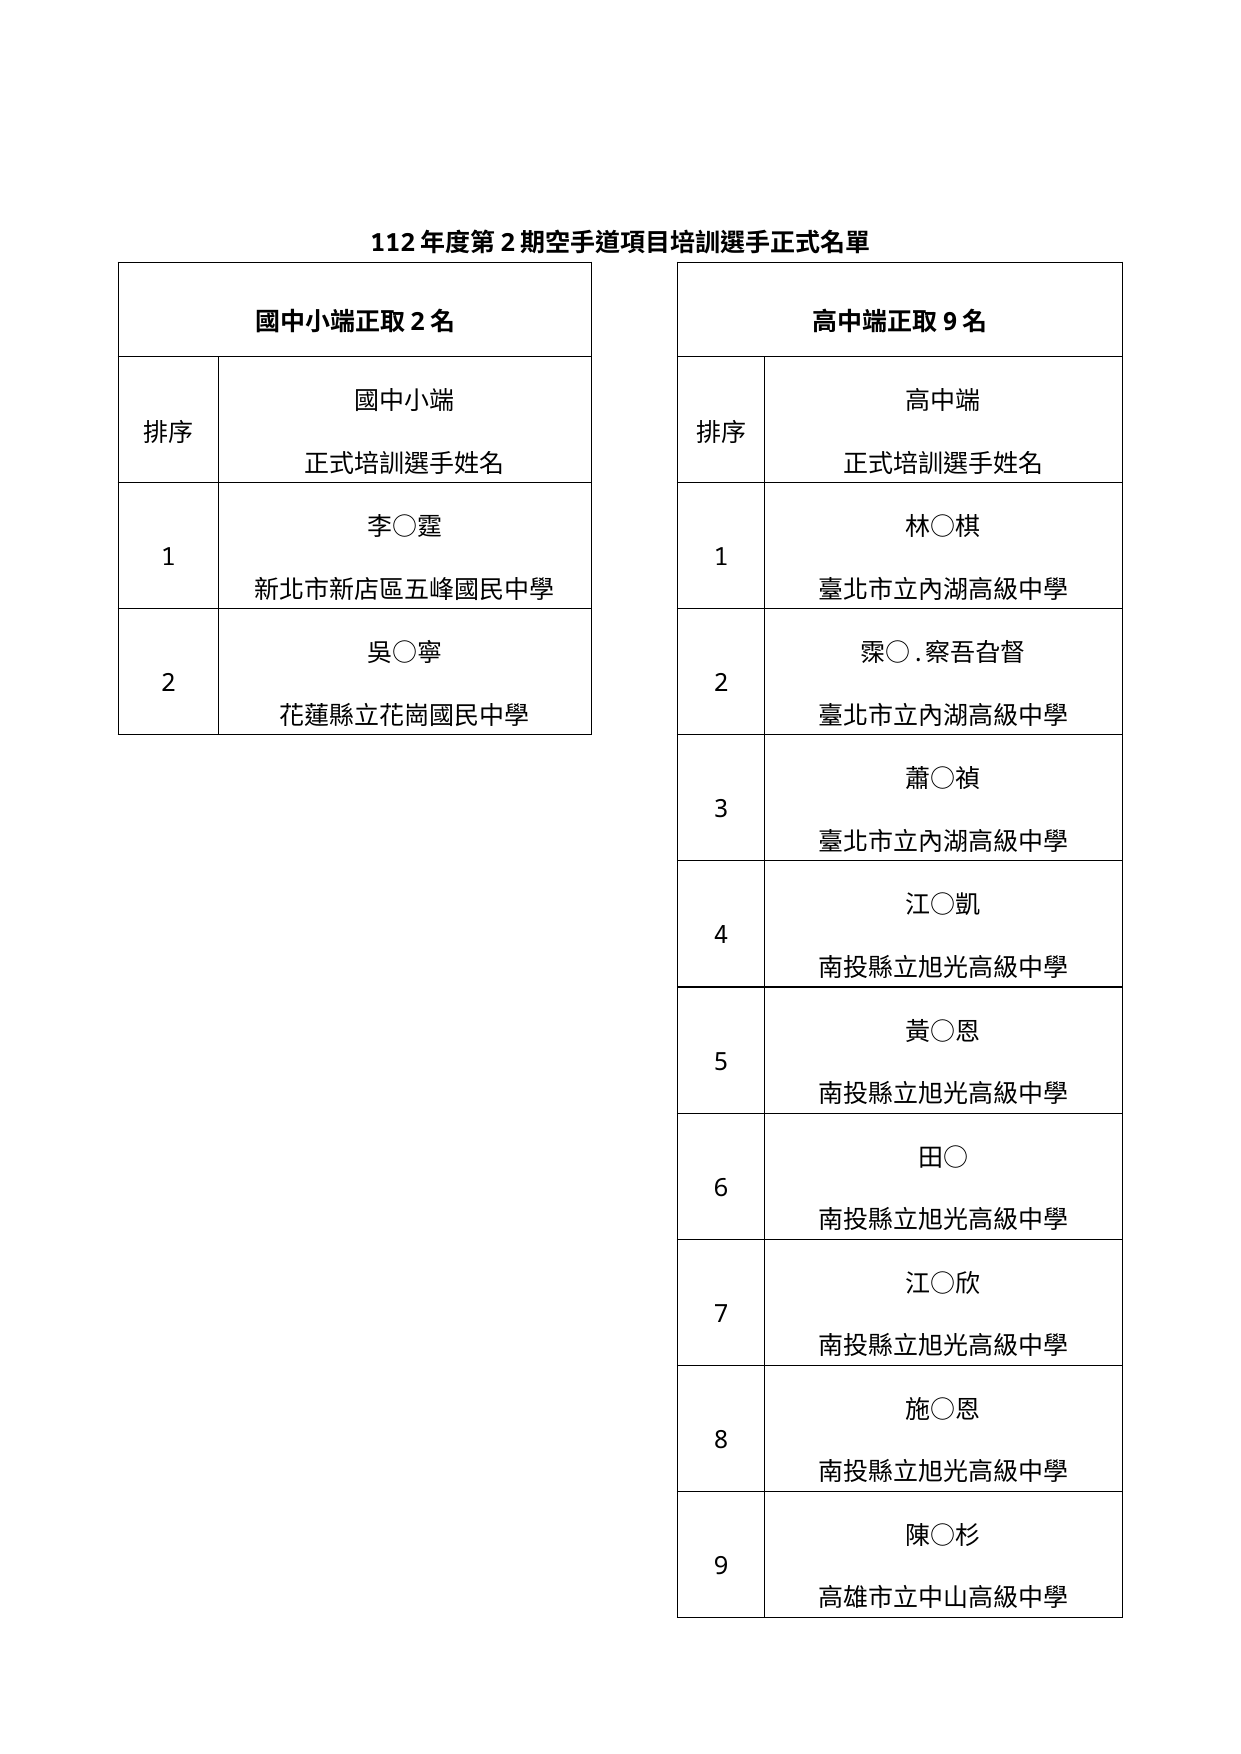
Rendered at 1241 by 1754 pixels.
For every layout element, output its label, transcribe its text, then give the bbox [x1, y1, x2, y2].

table_cell [218, 1239, 591, 1364]
table_cell 排序 [678, 357, 764, 482]
table_cell [118, 1239, 218, 1364]
table_cell [218, 1365, 591, 1491]
table_header 國中小端正取2名 [119, 263, 591, 356]
table_cell 2 [678, 609, 764, 734]
table_cell 蕭○禎 臺北市立內湖高級中學 [765, 735, 1122, 860]
table_cell [218, 860, 591, 986]
table_cell 霂○.察吾旮督 臺北市立內湖高級中學 [765, 609, 1122, 734]
table_cell 黃○恩 南投縣立旭光高級中學 [765, 988, 1122, 1112]
table_cell [592, 482, 677, 608]
table_cell [591, 1365, 677, 1491]
table_cell [118, 735, 218, 860]
table_header [592, 262, 677, 356]
table_cell 8 [678, 1366, 764, 1491]
table_cell 6 [678, 1114, 764, 1238]
table_cell 施○恩 南投縣立旭光高級中學 [765, 1366, 1122, 1491]
table_cell 5 [678, 988, 764, 1112]
table_cell 江○凱 南投縣立旭光高級中學 [765, 861, 1122, 986]
table_cell 李○霆 新北市新店區五峰國民中學 [219, 483, 591, 608]
table_cell [118, 1113, 218, 1238]
table_cell [591, 1113, 677, 1238]
table_cell [591, 860, 677, 986]
table_cell [591, 986, 677, 1112]
table_cell 高中端 正式培訓選手姓名 [765, 357, 1122, 482]
table_cell [591, 1239, 677, 1364]
table_cell 7 [678, 1240, 764, 1364]
table_cell 林○棋 臺北市立內湖高級中學 [765, 483, 1122, 608]
table_cell [218, 1491, 591, 1617]
table_cell 排序 [119, 357, 218, 482]
table_cell 4 [678, 861, 764, 986]
table_cell [591, 1491, 677, 1617]
table_cell [218, 735, 591, 860]
table_header 高中端正取9名 [678, 263, 1122, 356]
table_cell [118, 860, 218, 986]
table_cell 吳○寧 花蓮縣立花崗國民中學 [219, 609, 591, 734]
table_cell 國中小端 正式培訓選手姓名 [219, 357, 591, 482]
table_cell [118, 1491, 218, 1617]
table_cell [218, 1113, 591, 1238]
table_cell [592, 356, 677, 482]
table_cell 2 [119, 609, 218, 734]
table_cell 3 [678, 735, 764, 860]
table_cell 1 [678, 483, 764, 608]
table_cell [591, 734, 677, 860]
text 112年度第2期空手道項目培訓選手正式名單 [118, 199, 1122, 262]
table_cell [118, 986, 591, 1112]
table_cell 9 [678, 1492, 764, 1617]
table_cell 陳○杉 高雄市立中山高級中學 [765, 1492, 1122, 1617]
table_cell [592, 608, 677, 734]
table_cell 1 [119, 483, 218, 608]
table_cell [118, 1365, 218, 1491]
table_cell 田○ 南投縣立旭光高級中學 [765, 1114, 1122, 1238]
table_cell 江○欣 南投縣立旭光高級中學 [765, 1240, 1122, 1364]
